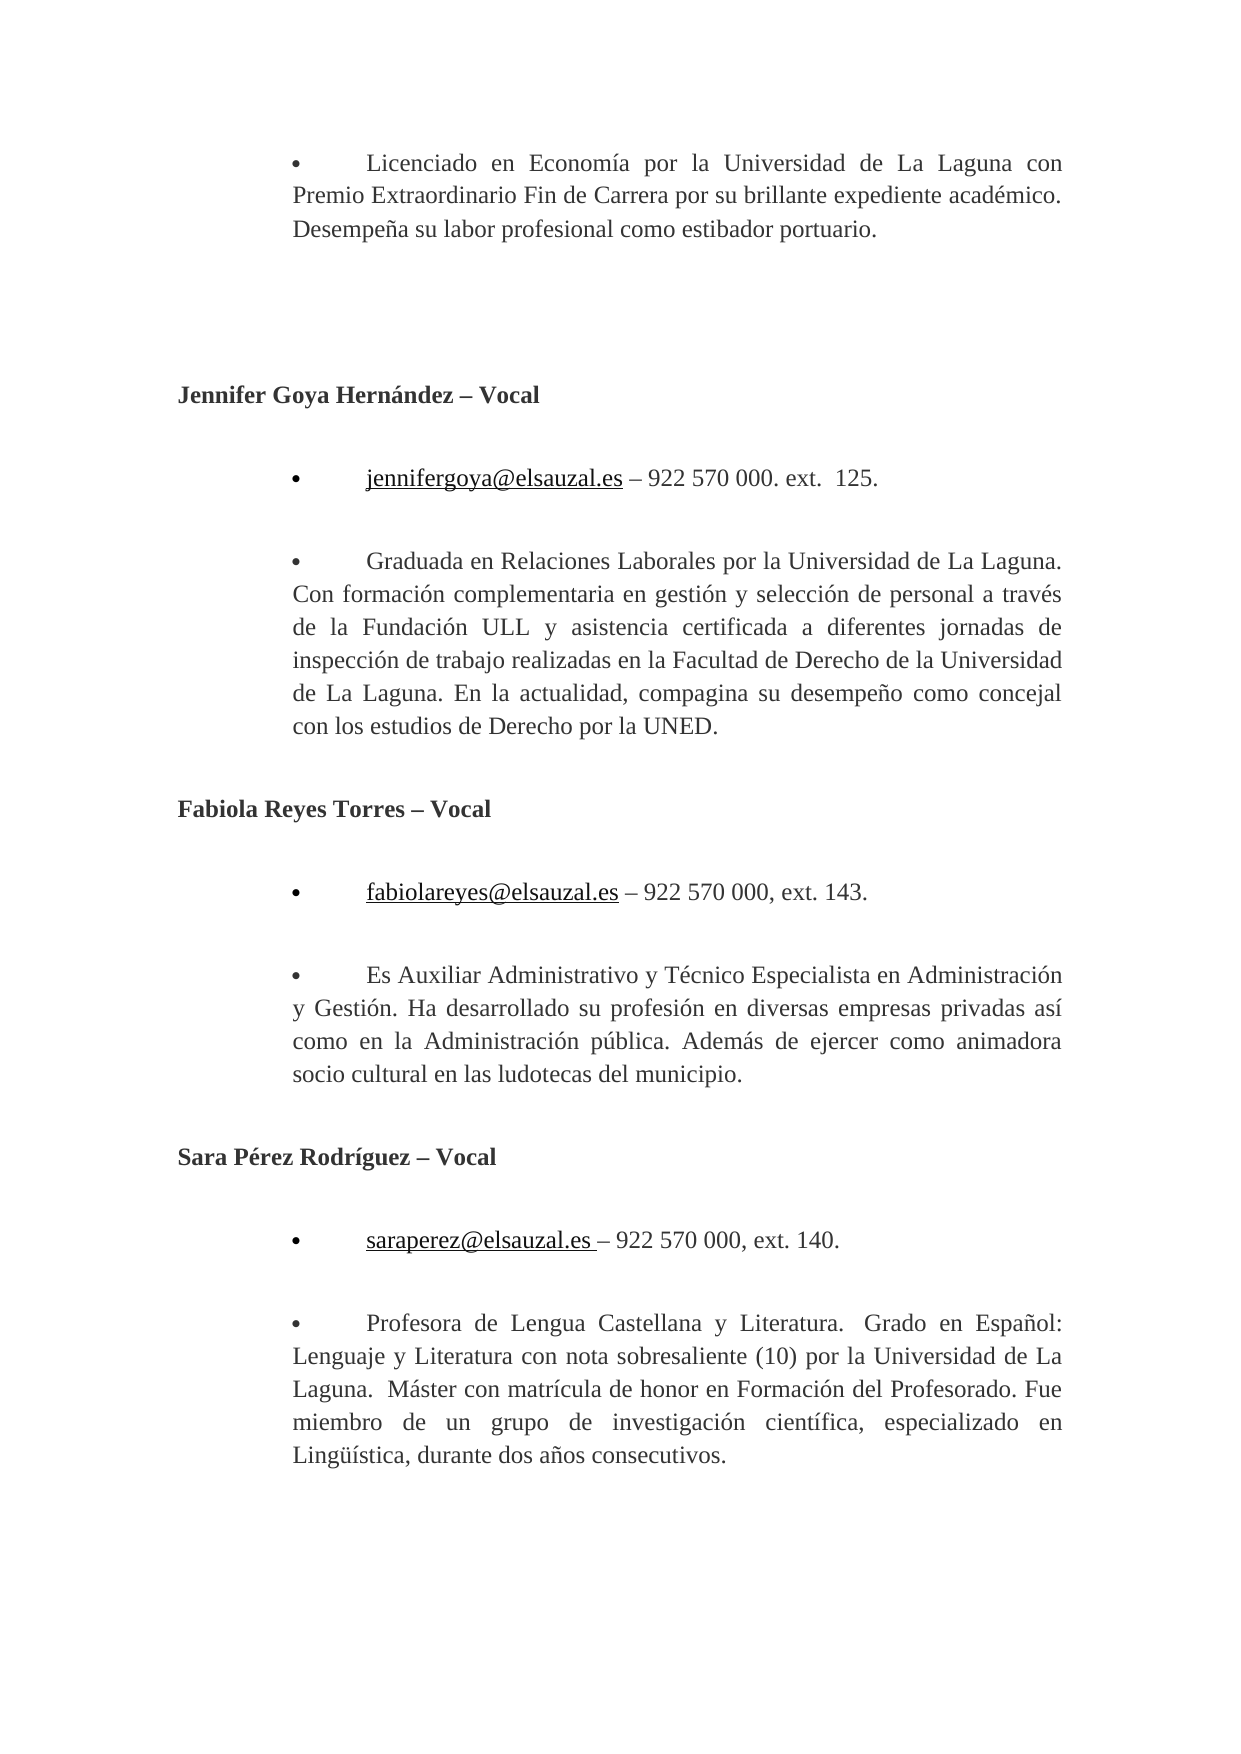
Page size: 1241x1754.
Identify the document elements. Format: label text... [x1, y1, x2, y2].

text Jennifer Goya Hernández – Vocal [177, 380, 1063, 408]
text Sara Pérez Rodríguez – Vocal [177, 1142, 1063, 1171]
list Licenciado en Economía por la Universidad de La Laguna con Premio Extraordinario Fin de Carrera por su brillante expediente académico. Desempeña su labor profesional como estibador portuario. [292, 148, 1063, 242]
list fabiolareyes@elsauzal.es – 922 570 000, ext. 143. [292, 877, 1063, 906]
list Es Auxiliar Administrativo y Técnico Especialista en Administración y Gestión. Ha desarrollado su profesión en diversas empresas privadas así como en la Administración pública. Además de ejercer como animadora socio cultural en las ludotecas del municipio. [292, 960, 1063, 1088]
list Graduada en Relaciones Laborales por la Universidad de La Laguna. Con formación complementaria en gestión y selección de personal a través de la Fundación ULL y asistencia certificada a diferentes jornadas de inspección de trabajo realizadas en la Facultad de Derecho de la Universidad de La Laguna. En la actualidad, compagina su desempeño como concejal con los estudios de Derecho por la UNED. [292, 546, 1063, 739]
list Profesora de Lengua Castellana y Literatura. Grado en Español: Lenguaje y Literatura con nota sobresaliente (10) por la Universidad de La Laguna. Máster con matrícula de honor en Formación del Profesorado. Fue miembro de un grupo de investigación científica, especializado en Lingüística, durante dos años consecutivos. [292, 1308, 1063, 1469]
list saraperez@elsauzal.es – 922 570 000, ext. 140. [292, 1225, 1063, 1254]
text Fabiola Reyes Torres – Vocal [177, 794, 1063, 823]
list jennifergoya@elsauzal.es – 922 570 000. ext. 125. [292, 463, 1063, 491]
